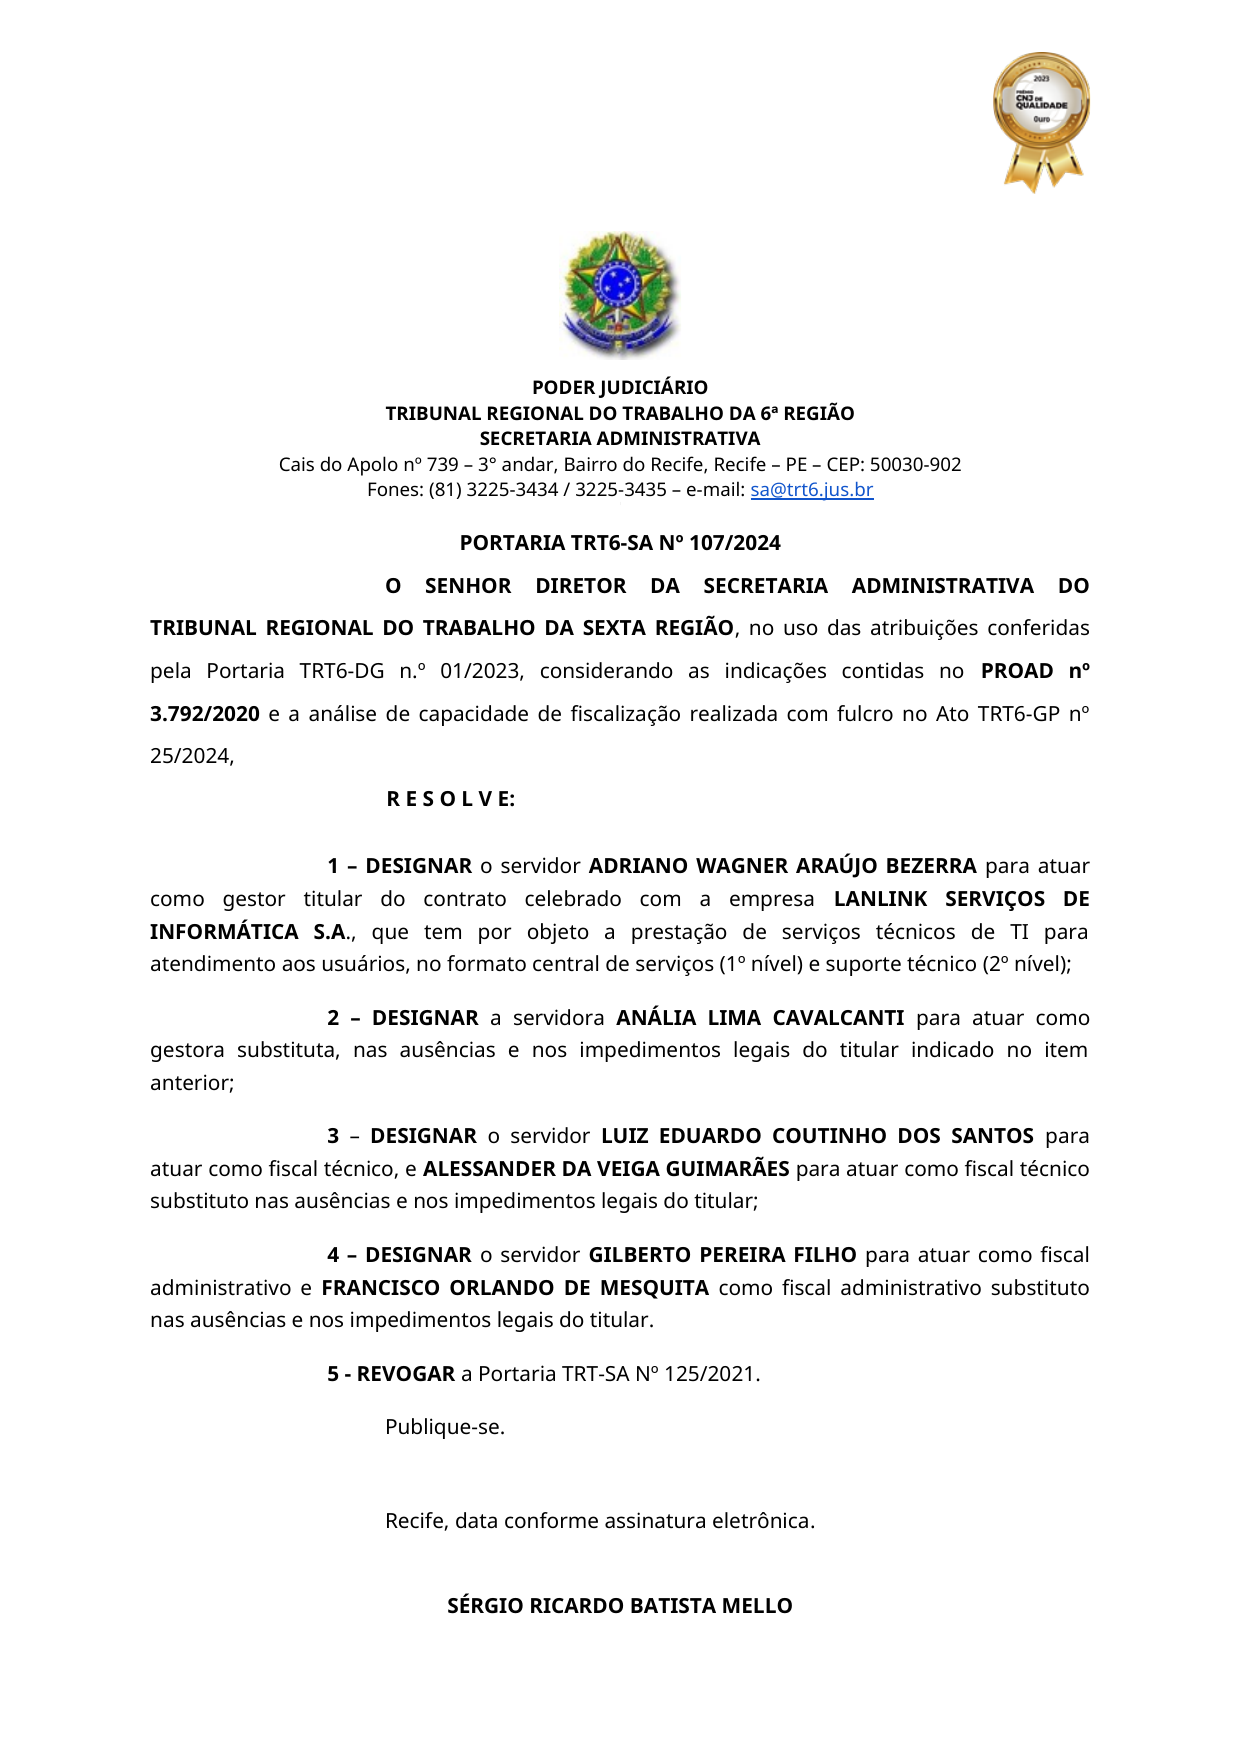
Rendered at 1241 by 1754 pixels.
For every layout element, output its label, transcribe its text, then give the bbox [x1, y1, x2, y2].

picture [559, 231, 682, 360]
text Recife, data conforme assinatura eletrônica. [150, 1506, 1090, 1534]
text 3 – DESIGNAR o servidor LUIZ EDUARDO COUTINHO DOS SANTOS para atuar como fiscal técnico, e ALESSANDER DA VEIGA GUIMARÃES para atuar como fiscal técnico substituto nas ausências e nos impedimentos legais do titular; [150, 1121, 1090, 1215]
picture [993, 52, 1091, 194]
text 5 - REVOGAR a Portaria TRT-SA Nº 125/2021. [150, 1359, 1090, 1387]
text 2 – DESIGNAR a servidora ANÁLIA LIMA CAVALCANTI para atuar como gestora substituta, nas ausências e nos impedimentos legais do titular indicado no item anterior; [150, 1003, 1090, 1096]
text 1 – DESIGNAR o servidor ADRIANO WAGNER ARAÚJO BEZERRA para atuar como gestor titular do contrato celebrado com a empresa LANLINK SERVIÇOS DE INFORMÁTICA S.A., que tem por objeto a prestação de serviços técnicos de TI para atendimento aos usuários, no formato central de serviços (1º nível) e suporte técnico (2º nível); [150, 852, 1090, 978]
text 4 – DESIGNAR o servidor GILBERTO PEREIRA FILHO para atuar como fiscal administrativo e FRANCISCO ORLANDO DE MESQUITA como fiscal administrativo substituto nas ausências e nos impedimentos legais do titular. [150, 1240, 1090, 1334]
text R E S O L V E: [386, 784, 1090, 812]
text PORTARIA TRT6-SA Nº 107/2024 [150, 528, 1090, 557]
text O SENHOR DIRETOR DA SECRETARIA ADMINISTRATIVA DO TRIBUNAL REGIONAL DO TRABALHO DA SEXTA REGIÃO, no uso das atribuições conferidas pela Portaria TRT6-DG n.º 01/2023, considerando as indicações contidas no PROAD nº 3.792/2020 e a análise de capacidade de fiscalização realizada com fulcro no Ato TRT6-GP nº 25/2024, [150, 571, 1090, 770]
text Publique-se. [150, 1412, 1090, 1441]
text SÉRGIO RICARDO BATISTA MELLO [150, 1591, 1090, 1619]
